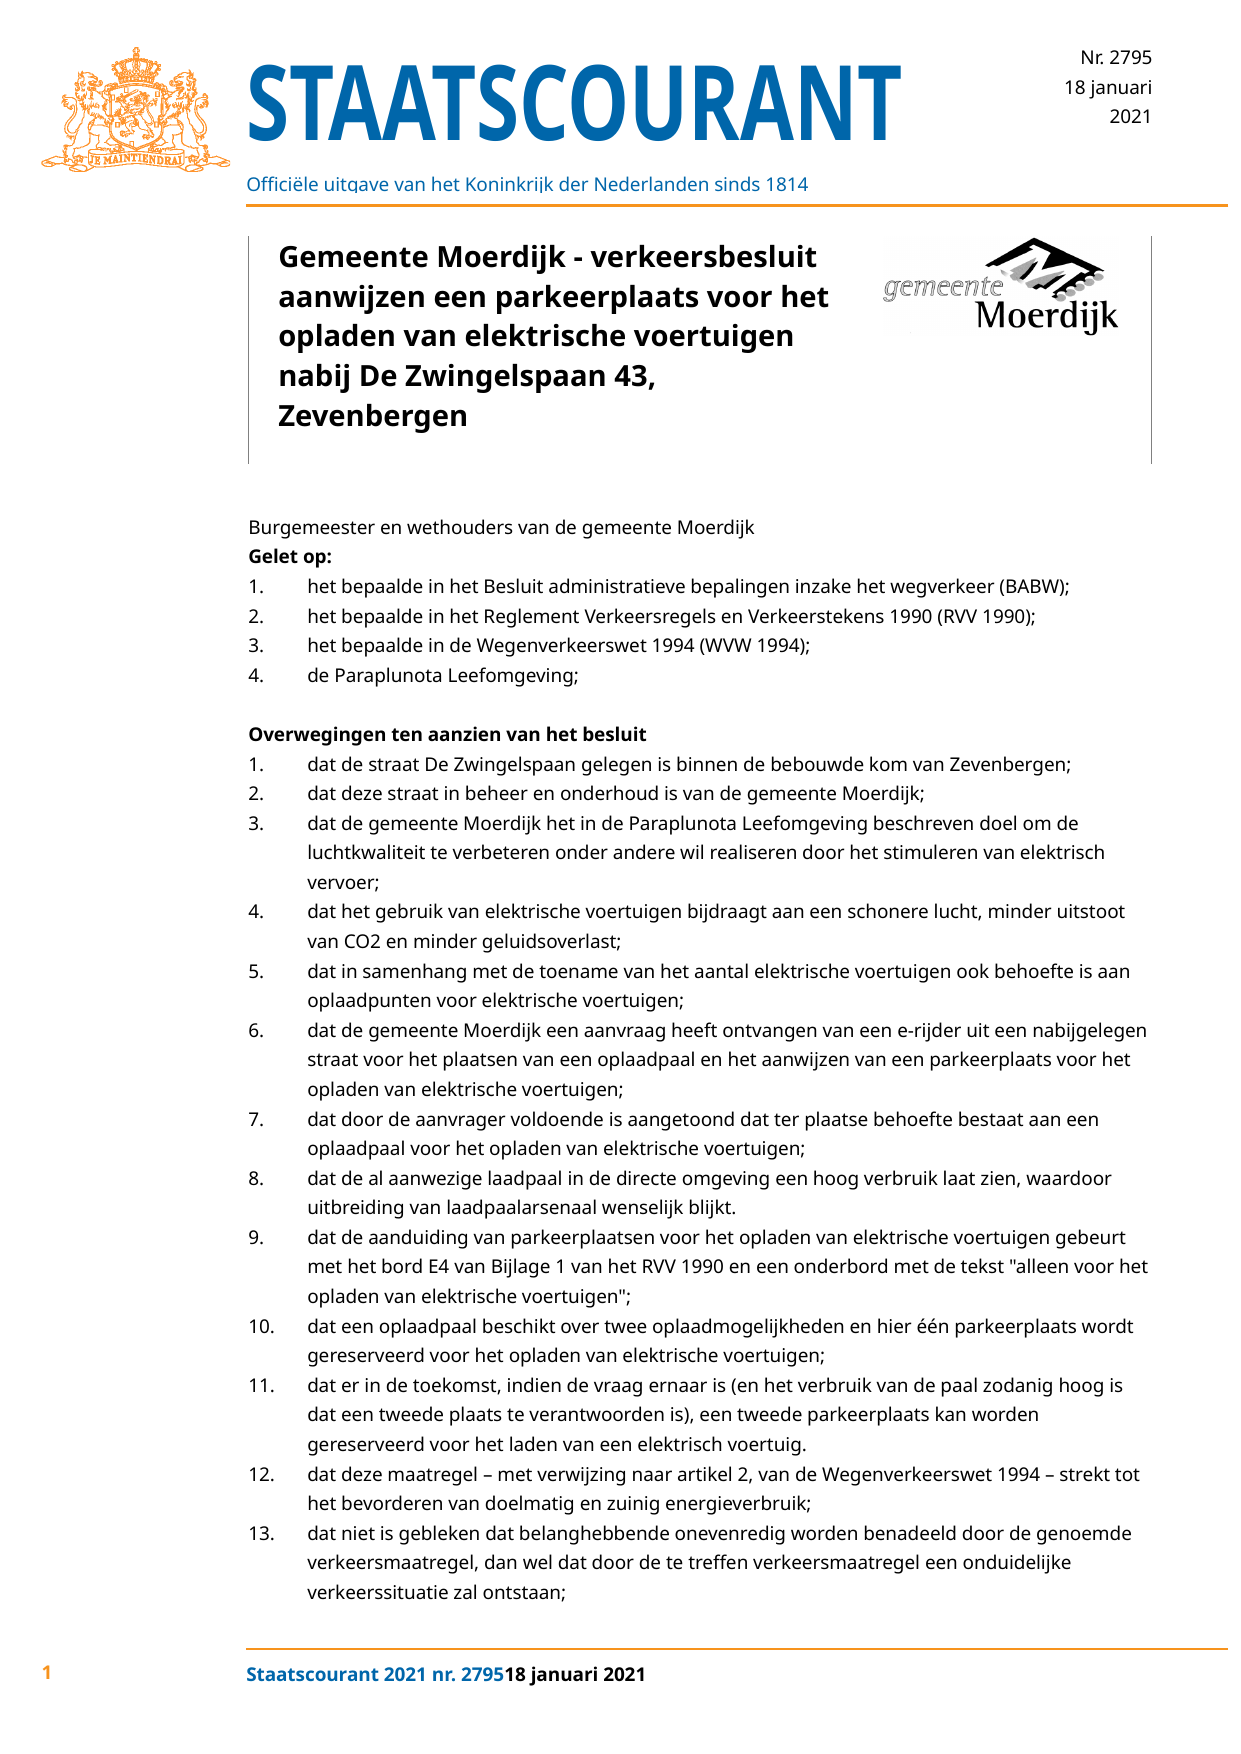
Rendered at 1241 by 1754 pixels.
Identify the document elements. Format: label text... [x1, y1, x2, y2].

text Overwegingen ten aanzien van het besluit [248, 721, 1152, 747]
list het bepaalde in de Wegenverkeerswet 1994 (WVW 1994); [248, 632, 1152, 658]
list dat er in de toekomst, indien de vraag ernaar is (en het verbruik van de paal zodanig hoog is dat een tweede plaats te verantwoorden is), een tweede parkeerplaats kan worden gereserveerd voor het laden van een elektrisch voertuig. [248, 1372, 1152, 1457]
list dat niet is gebleken dat belanghebbende onevenredig worden benadeeld door de genoemde verkeersmaatregel, dan wel dat door de te treffen verkeersmaatregel een onduidelijke verkeerssituatie zal ontstaan; [248, 1520, 1152, 1605]
list dat door de aanvrager voldoende is aangetoond dat ter plaatse behoefte bestaat aan een oplaadpaal voor het opladen van elektrische voertuigen; [248, 1106, 1152, 1161]
text Gelet op: [248, 544, 1152, 569]
list het bepaalde in het Besluit administratieve bepalingen inzake het wegverkeer (BABW); [248, 573, 1152, 599]
list dat een oplaadpaal beschikt over twee oplaadmogelijkheden en hier één parkeerplaats wordt gereserveerd voor het opladen van elektrische voertuigen; [248, 1313, 1152, 1368]
table_header Gemeente Moerdijk - verkeersbesluit aanwijzen een parkeerplaats voor het opladen van elektrische voertuigen nabij De Zwingelspaan 43, Zevenbergen [249, 236, 850, 464]
list dat de gemeente Moerdijk het in de Paraplunota Leefomgeving beschreven doel om de luchtkwaliteit te verbeteren onder andere wil realiseren door het stimuleren van elektrisch vervoer; [248, 810, 1152, 895]
list dat de aanduiding van parkeerplaatsen voor het opladen van elektrische voertuigen gebeurt met het bord E4 van Bijlage 1 van het RVV 1990 en een onderbord met de tekst "alleen voor het opladen van elektrische voertuigen"; [248, 1224, 1152, 1309]
list dat de al aanwezige laadpaal in de directe omgeving een hoog verbruik laat zien, waardoor uitbreiding van laadpaalarsenaal wenselijk blijkt. [248, 1165, 1152, 1220]
text Burgemeester en wethouders van de gemeente Moerdijk [248, 514, 1152, 540]
list dat het gebruik van elektrische voertuigen bijdraagt aan een schonere lucht, minder uitstoot van CO2 en minder geluidsoverlast; [248, 899, 1152, 954]
list dat de straat De Zwingelspaan gelegen is binnen de bebouwde kom van Zevenbergen; [248, 751, 1152, 776]
list de Paraplunota Leefomgeving; [248, 662, 1152, 688]
list dat deze straat in beheer en onderhoud is van de gemeente Moerdijk; [248, 780, 1152, 806]
picture [882, 236, 1119, 336]
list het bepaalde in het Reglement Verkeersregels en Verkeerstekens 1990 (RVV 1990); [248, 603, 1152, 628]
list dat in samenhang met de toename van het aantal elektrische voertuigen ook behoefte is aan oplaadpunten voor elektrische voertuigen; [248, 958, 1152, 1013]
list dat deze maatregel – met verwijzing naar artikel 2, van de Wegenverkeerswet 1994 – strekt tot het bevorderen van doelmatig en zuinig energieverbruik; [248, 1461, 1152, 1516]
list dat de gemeente Moerdijk een aanvraag heeft ontvangen van een e-rijder uit een nabijgelegen straat voor het plaatsen van een oplaadpaal en het aanwijzen van een parkeerplaats voor het opladen van elektrische voertuigen; [248, 1017, 1152, 1102]
picture [41, 47, 231, 172]
table_header [850, 236, 1151, 464]
